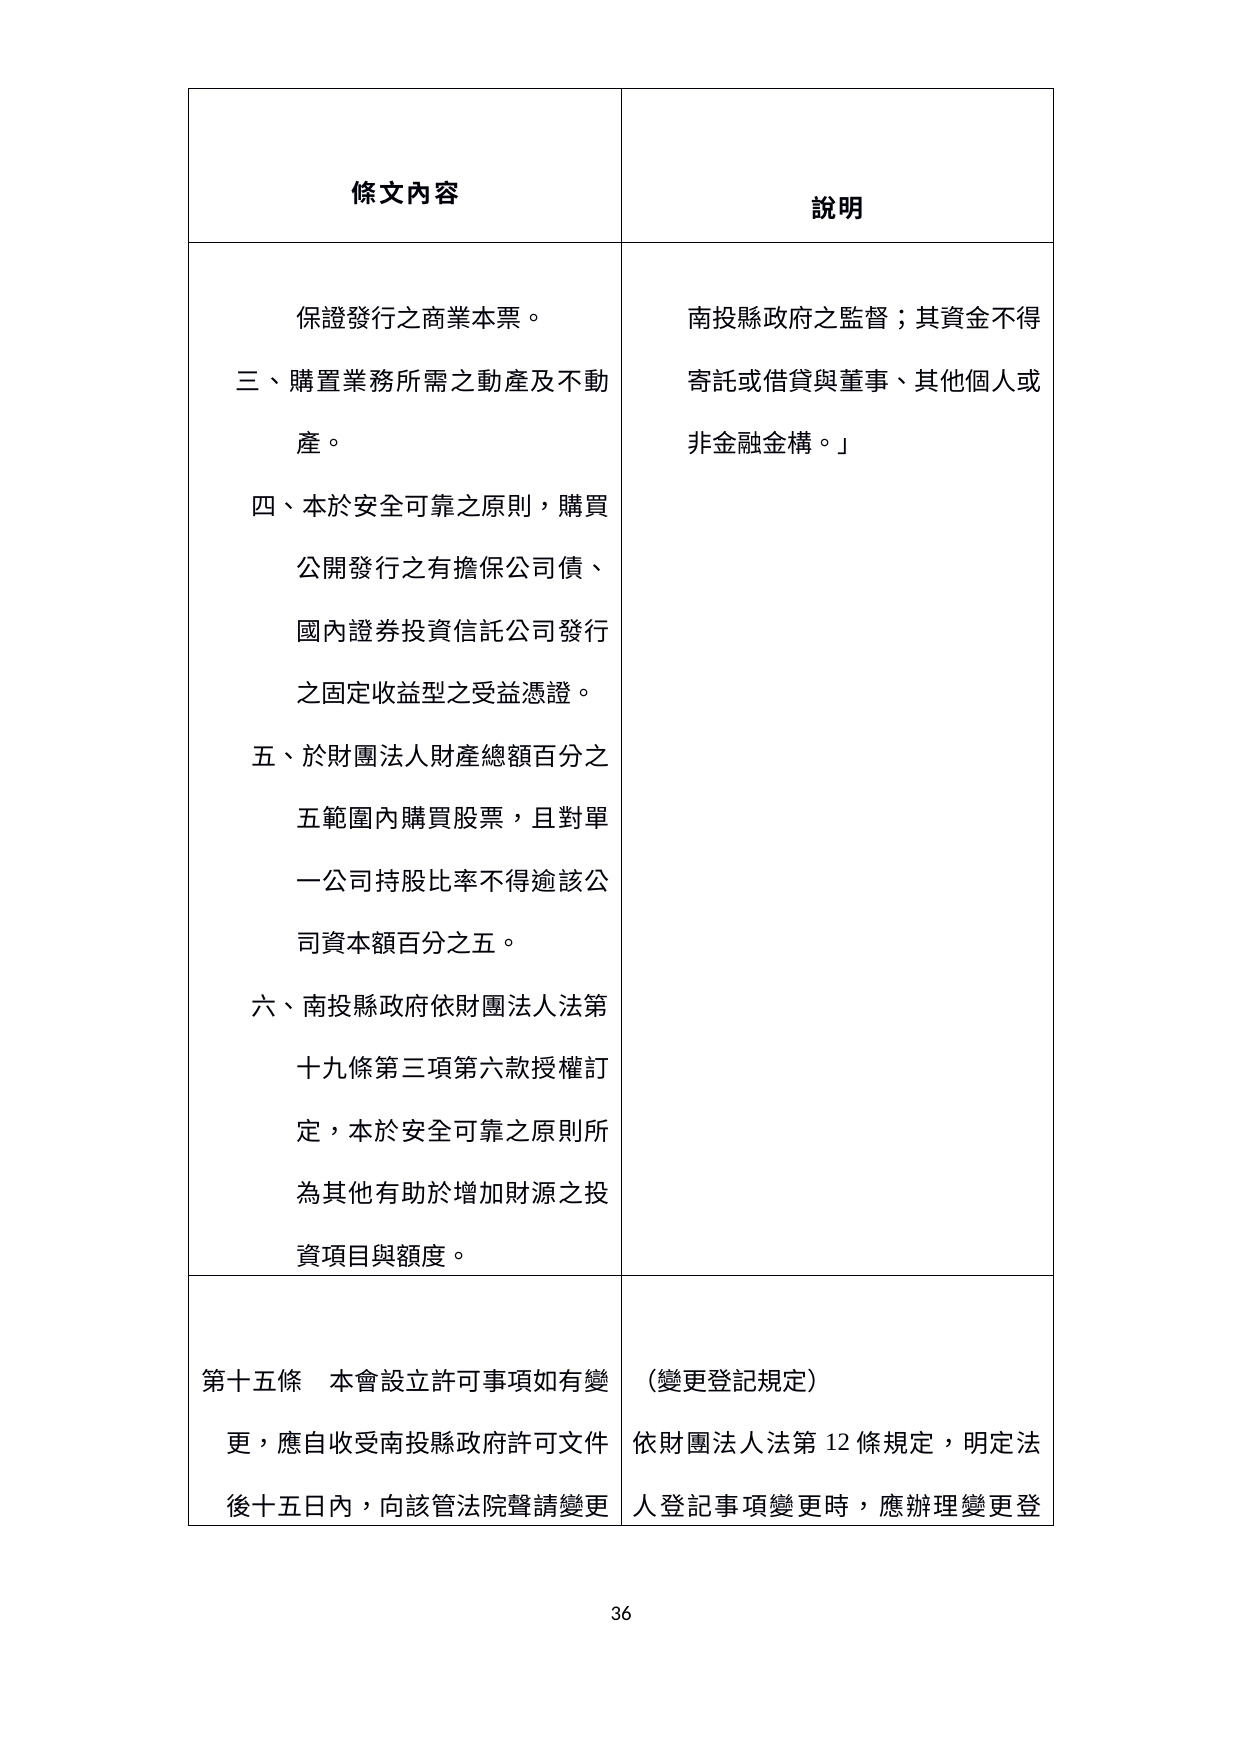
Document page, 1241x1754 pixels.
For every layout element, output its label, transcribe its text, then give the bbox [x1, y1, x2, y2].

table_cell 第十五條 本會設立許可事項如有變更，應自收受南投縣政府許可文件後十五日內，向該管法院聲請變更 [189, 1276, 621, 1525]
table_header 說明 [622, 89, 1053, 242]
table_cell （變更登記規定） 依財團法人法第12條規定，明定法人登記事項變更時，應辦理變更登 [622, 1276, 1053, 1525]
table_cell 南投縣政府之監督；其資金不得寄託或借貸與董事、其他個人或非金融金構。」 [622, 243, 1053, 1275]
table_header 條文內容 [189, 89, 621, 242]
table_cell 保證發行之商業本票。 三、購置業務所需之動產及不動產。 四、本於安全可靠之原則，購買公開發行之有擔保公司債、國內證券投資信託公司發行之固定收益型之受益憑證。 五、於財團法人財產總額百分之五範圍內購買股票，且對單一公司持股比率不得逾該公司資本額百分之五。 六、南投縣政府依財團法人法第十九條第三項第六款授權訂定，本於安全可靠之原則所為其他有助於增加財源之投資項目與額度。 [189, 243, 621, 1275]
